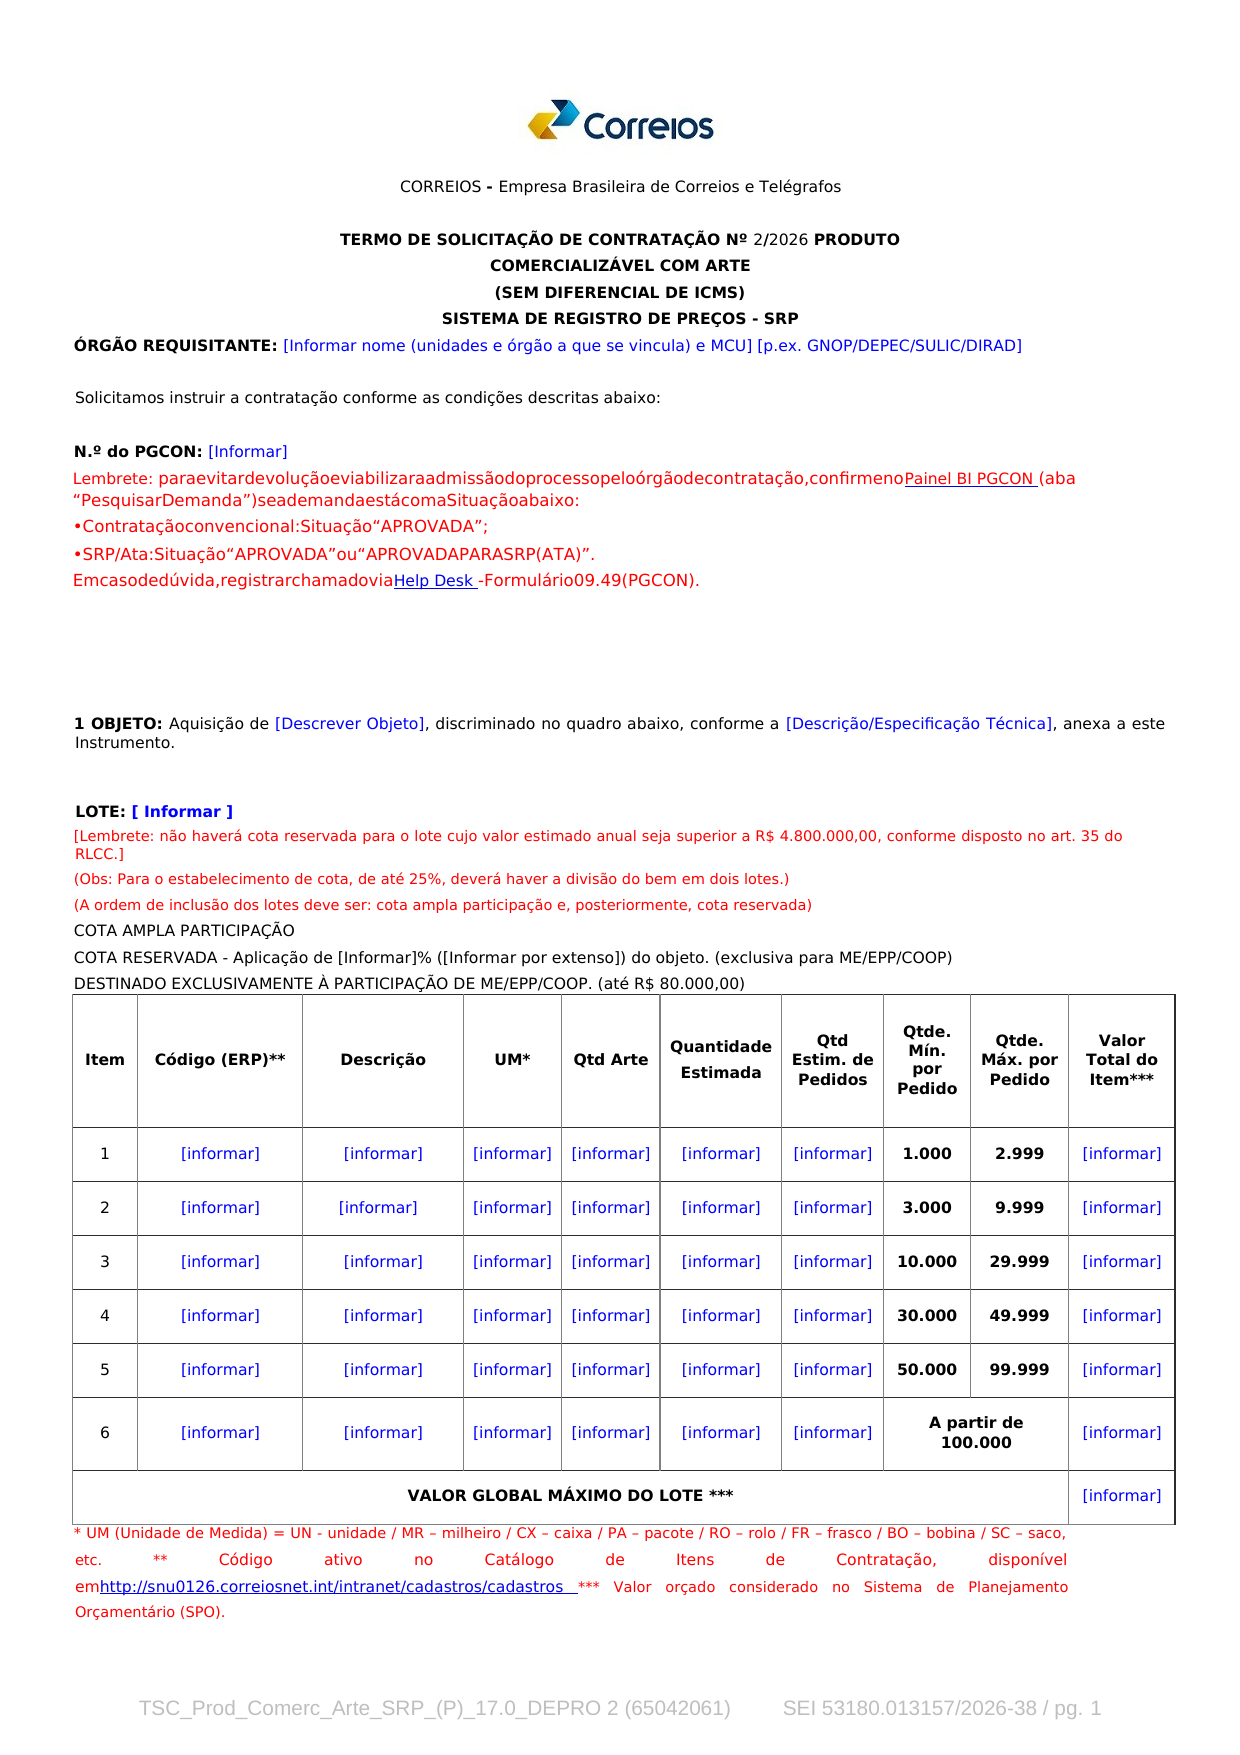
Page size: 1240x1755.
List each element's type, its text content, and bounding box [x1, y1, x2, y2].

table_cell [informar] [562, 1398, 659, 1470]
table_header Descrição [303, 995, 463, 1127]
text COTA RESERVADA - Aplicação de [Informar]% ([Informar por extenso]) do objeto. (exclusiva para ME/EPP/COOP) [74, 948, 1166, 967]
table_cell [informar] [782, 1398, 883, 1470]
table_cell 9.999 [971, 1182, 1068, 1235]
table_header Qtde. Mín. por Pedido [884, 995, 970, 1127]
table_cell 6 [73, 1398, 137, 1470]
table_cell [informar] [303, 1344, 463, 1397]
table_cell [informar] [138, 1290, 302, 1343]
table_cell 50.000 [884, 1344, 970, 1397]
table_cell [informar] [782, 1128, 883, 1181]
table_cell [informar] [1069, 1128, 1174, 1181]
table_cell 29.999 [971, 1236, 1068, 1289]
table_cell [informar] [303, 1290, 463, 1343]
table_cell 3 [73, 1236, 137, 1289]
text TERMO DE SOLICITAÇÃO DE CONTRATAÇÃO Nº 2/2026 PRODUTO COMERCIALIZÁVEL COM ARTE [337, 231, 902, 275]
table_cell A partir de 100.000 [884, 1398, 1068, 1470]
table_header Qtd Arte [562, 995, 659, 1127]
table_cell [informar] [138, 1344, 302, 1397]
table_header Qtd Estim. de Pedidos [782, 995, 883, 1127]
table_cell [informar] [661, 1344, 781, 1397]
text •SRP/Ata:Situação“APROVADA”ou“APROVADAPARASRP(ATA)”. [72, 544, 1186, 564]
table_cell 49.999 [971, 1290, 1068, 1343]
table_cell [informar] [1069, 1471, 1174, 1524]
table_cell [informar] [138, 1236, 302, 1289]
table_cell [informar] [782, 1290, 883, 1343]
table_cell [informar] [138, 1182, 302, 1235]
table_header Item [73, 995, 137, 1127]
table_cell [informar] [464, 1344, 561, 1397]
text Emcasodedúvida,registrarchamadoviaHelp Desk -Formulário09.49(PGCON). [72, 571, 1186, 591]
table_header Código (ERP)** [138, 995, 302, 1127]
text CORREIOS - Empresa Brasileira de Correios e Telégrafos [69, 177, 1172, 196]
text (SEM DIFERENCIAL DE ICMS) [69, 284, 1171, 302]
table_cell [informar] [1069, 1398, 1174, 1470]
text (Obs: Para o estabelecimento de cota, de até 25%, deverá haver a divisão do bem em dois lotes.) [74, 871, 1126, 888]
table_cell [informar] [661, 1182, 781, 1235]
table_cell [informar] [1069, 1236, 1174, 1289]
text Lembrete: paraevitardevoluçãoeviabilizaraadmissãodoprocessopeloórgãodecontratação,confirmenoPainel BI PGCON (aba “PesquisarDemanda”)seademandaestácomaSituaçãoabaixo: [72, 469, 1186, 510]
table_cell [informar] [782, 1236, 883, 1289]
table_cell [informar] [303, 1398, 463, 1470]
text DESTINADO EXCLUSIVAMENTE À PARTICIPAÇÃO DE ME/EPP/COOP. (até R$ 80.000,00) [74, 975, 1166, 993]
table_cell 3.000 [884, 1182, 970, 1235]
text COTA AMPLA PARTICIPAÇÃO [74, 922, 1166, 940]
text * UM (Unidade de Medida) = UN - unidade / MR – milheiro / CX – caixa / PA – pacote / RO – rolo / FR – frasco / BO – bobina / SC – saco, etc. ** Código ativo no Catálogo de Itens de Contratação, disponível emhttp://snu0126.correiosnet.int/intranet/cadastros/cadastros *** Valor orçado considerado no Sistema de Planejamento Orçamentário (SPO). [74, 1525, 1069, 1621]
text •Contrataçãoconvencional:Situação“APROVADA”; [72, 517, 1186, 537]
table_cell [informar] [138, 1128, 302, 1181]
table_cell [informar] [464, 1128, 561, 1181]
table_cell 10.000 [884, 1236, 970, 1289]
table_cell [884, 1471, 1068, 1524]
table_cell [informar] [562, 1290, 659, 1343]
table_cell 4 [73, 1290, 137, 1343]
table_cell [informar] [1069, 1182, 1174, 1235]
text N.º do PGCON: [Informar] [74, 442, 1186, 461]
table_cell [informar] [464, 1182, 561, 1235]
table_cell [informar] [138, 1398, 302, 1470]
table_cell [informar] [464, 1290, 561, 1343]
table_cell [782, 1471, 883, 1524]
text SISTEMA DE REGISTRO DE PREÇOS - SRP [69, 310, 1171, 328]
text [Lembrete: não haverá cota reservada para o lote cujo valor estimado anual seja superior a R$ 4.800.000,00, conforme disposto no art. 35 do RLCC.] [74, 828, 1126, 863]
table_cell 2.999 [971, 1128, 1068, 1181]
table_cell [informar] [782, 1182, 883, 1235]
table_header UM* [464, 995, 561, 1127]
table_cell [informar] [303, 1128, 463, 1181]
table_cell [informar] [661, 1290, 781, 1343]
table_cell VALOR GLOBAL MÁXIMO DO LOTE *** [73, 1471, 782, 1524]
table_cell [informar] [1069, 1290, 1174, 1343]
table_cell [informar] [303, 1182, 463, 1235]
table_cell [informar] [303, 1236, 463, 1289]
text LOTE: [ Informar ] [75, 803, 1186, 821]
table_header Valor Total do Item*** [1069, 995, 1174, 1127]
table_cell [informar] [464, 1236, 561, 1289]
table_cell 30.000 [884, 1290, 970, 1343]
table_cell [informar] [661, 1398, 781, 1470]
table_cell 1 [73, 1128, 137, 1181]
table_cell [informar] [562, 1236, 659, 1289]
table_cell [informar] [562, 1344, 659, 1397]
table_cell [informar] [661, 1128, 781, 1181]
text 1 OBJETO: Aquisição de [Descrever Objeto], discriminado no quadro abaixo, conforme a [Descrição/Especificação Técnica], anexa a este Instrumento. [74, 715, 1166, 752]
table_cell [informar] [562, 1128, 659, 1181]
text ÓRGÃO REQUISITANTE: [Informar nome (unidades e órgão a que se vincula) e MCU] [p.ex. GNOP/DEPEC/SULIC/DIRAD] Solicitamos instruir a contratação conforme as condições descritas abaixo: [74, 336, 1064, 408]
table_cell [informar] [464, 1398, 561, 1470]
table_cell [informar] [562, 1182, 659, 1235]
table_cell [informar] [661, 1236, 781, 1289]
table_cell [informar] [1069, 1344, 1174, 1397]
table_cell [informar] [782, 1344, 883, 1397]
table_header Qtde. Máx. por Pedido [971, 995, 1068, 1127]
table_header Quantidade Estimada [661, 995, 781, 1127]
table_cell 1.000 [884, 1128, 970, 1181]
table_cell 2 [73, 1182, 137, 1235]
table_cell 99.999 [971, 1344, 1068, 1397]
table_cell 5 [73, 1344, 137, 1397]
text (A ordem de inclusão dos lotes deve ser: cota ampla participação e, posteriormente, cota reservada) [74, 897, 1126, 914]
